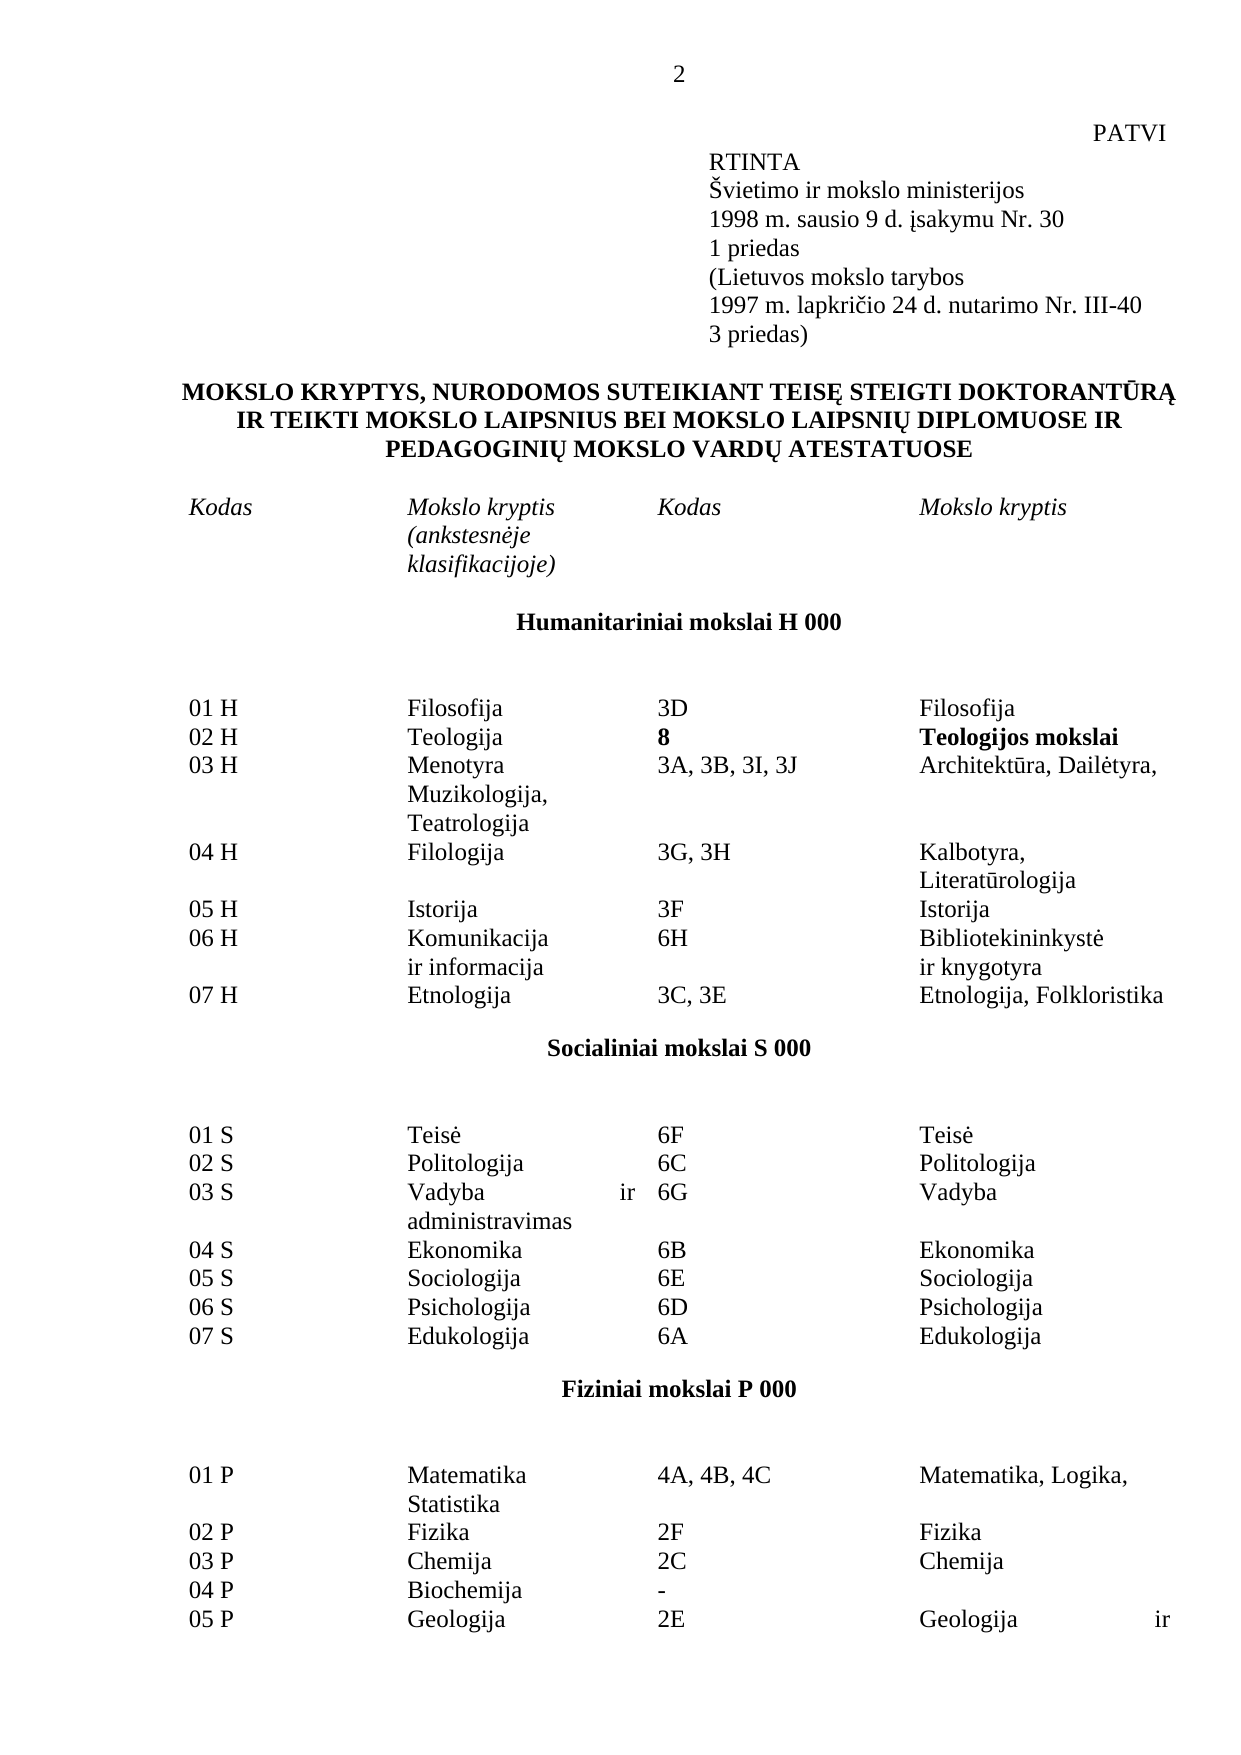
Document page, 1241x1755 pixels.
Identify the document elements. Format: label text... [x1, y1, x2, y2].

table_header Mokslo kryptis [396, 492, 646, 521]
table_cell Sociologija [908, 1264, 1181, 1292]
table_cell Ekonomika [908, 1235, 1181, 1263]
table_cell 3G, 3H [646, 837, 908, 894]
table_cell Vadyba [908, 1177, 1181, 1235]
table_cell [177, 1350, 396, 1374]
table_cell [646, 1350, 908, 1374]
table_cell 2E [646, 1604, 908, 1632]
table_cell 04 H [177, 837, 396, 894]
table_cell [396, 1350, 646, 1374]
table_cell [396, 1009, 646, 1033]
table_cell 02 P [177, 1518, 396, 1546]
table_cell [908, 578, 1181, 607]
text 1 priedas [177, 233, 1181, 262]
table_cell 03 H [177, 751, 396, 779]
table_cell [646, 952, 908, 981]
table_cell [908, 1575, 1181, 1604]
table_cell Teisė [908, 1120, 1181, 1148]
table_cell [646, 1489, 908, 1517]
table_cell [908, 1431, 1181, 1460]
table_cell Ekonomika [396, 1235, 646, 1263]
table_cell Humanitariniai mokslai H 000 [177, 607, 1181, 664]
table_cell 05 S [177, 1264, 396, 1292]
table_cell [908, 1350, 1181, 1374]
table_cell ir informacija [396, 952, 646, 981]
text PATVIRTINTA [709, 118, 1181, 176]
table_cell 6E [646, 1264, 908, 1292]
table_cell [908, 1009, 1181, 1033]
table_cell Chemija [396, 1546, 646, 1575]
table_header Kodas [177, 492, 396, 521]
table_cell Menotyra [396, 751, 646, 779]
table_cell [177, 1009, 396, 1033]
table_cell 07 H [177, 981, 396, 1009]
table_cell [177, 952, 396, 981]
table_cell Matematika, Logika, [908, 1460, 1181, 1489]
table_cell Politologija [908, 1149, 1181, 1177]
table_cell 6G [646, 1177, 908, 1235]
table_cell [177, 521, 396, 578]
table_cell [177, 1489, 396, 1517]
table_header Kodas [646, 492, 908, 521]
table_cell [908, 779, 1181, 837]
table_cell [908, 1489, 1181, 1517]
table_cell 2C [646, 1546, 908, 1575]
text Švietimo ir mokslo ministerijos [177, 176, 1181, 204]
table_cell Istorija [396, 894, 646, 923]
table_cell 6H [646, 923, 908, 952]
table_cell 6C [646, 1149, 908, 1177]
table_cell Geologija [396, 1604, 646, 1632]
table_cell Teisė [396, 1120, 646, 1148]
table_cell 05 H [177, 894, 396, 923]
table_cell 05 P [177, 1604, 396, 1632]
table_cell Statistika [396, 1489, 646, 1517]
table_cell 01 H [177, 693, 396, 722]
table_cell Psichologija [396, 1292, 646, 1321]
table_cell [177, 664, 396, 693]
table_cell 03 S [177, 1177, 396, 1235]
table_cell [646, 578, 908, 607]
table_cell Kalbotyra, Literatūrologija [908, 837, 1181, 894]
table_cell Filologija [396, 837, 646, 894]
table_cell Filosofija [908, 693, 1181, 722]
table_cell Teologija [396, 722, 646, 751]
table_cell [646, 779, 908, 837]
table_cell [646, 1009, 908, 1033]
table_cell (ankstesnėje klasifikacijoje) [396, 521, 646, 578]
table_cell Istorija [908, 894, 1181, 923]
table_cell Politologija [396, 1149, 646, 1177]
table_cell [646, 1431, 908, 1460]
text Mokslo kryptys, nurodomos suteikiant teisę steigti doktorantūrą ir teikti mokslo laipsnius bei mokslo laipsnių diplomuose ir pedagoginių mokslo vardų atestatuose [177, 377, 1181, 463]
table_cell 01 P [177, 1460, 396, 1489]
table_cell [177, 1091, 396, 1120]
table_cell [396, 1091, 646, 1120]
table_cell [646, 521, 908, 578]
table_cell Matematika [396, 1460, 646, 1489]
table_cell [908, 1091, 1181, 1120]
table_cell Architektūra, Dailėtyra, [908, 751, 1181, 779]
table_cell [646, 1091, 908, 1120]
table_cell Biochemija [396, 1575, 646, 1604]
text 1998 m. sausio 9 d. įsakymu Nr. 30 [177, 204, 1181, 233]
table_cell [908, 521, 1181, 578]
table_cell Muzikologija, Teatrologija [396, 779, 646, 837]
table_cell Geologija ir [908, 1604, 1181, 1632]
table_cell 3F [646, 894, 908, 923]
table_cell [646, 664, 908, 693]
table_cell Filosofija [396, 693, 646, 722]
table_cell 6B [646, 1235, 908, 1263]
table_cell Psichologija [908, 1292, 1181, 1321]
table_cell [396, 1431, 646, 1460]
table_cell Etnologija, Folkloristika [908, 981, 1181, 1009]
table_cell Etnologija [396, 981, 646, 1009]
table_cell 06 S [177, 1292, 396, 1321]
table_cell [396, 578, 646, 607]
table_cell 02 H [177, 722, 396, 751]
table_cell Edukologija [396, 1321, 646, 1350]
table_cell Fiziniai mokslai P 000 [177, 1374, 1181, 1431]
table_header Mokslo kryptis [908, 492, 1177, 521]
table_cell [908, 664, 1181, 693]
table_cell 02 S [177, 1149, 396, 1177]
table_cell 03 P [177, 1546, 396, 1575]
table_cell Vadyba ir administravimas [396, 1177, 646, 1235]
table_cell 07 S [177, 1321, 396, 1350]
table_cell 3C, 3E [646, 981, 908, 1009]
table_cell 3D [646, 693, 908, 722]
table_cell Bibliotekininkystė [908, 923, 1181, 952]
text 3 priedas) [177, 319, 1181, 348]
table_cell 04 S [177, 1235, 396, 1263]
table_cell 3A, 3B, 3I, 3J [646, 751, 908, 779]
text (Lietuvos mokslo tarybos [177, 262, 1181, 291]
text 1997 m. lapkričio 24 d. nutarimo Nr. III-40 [177, 291, 1181, 319]
table_cell 01 S [177, 1120, 396, 1148]
table_cell 6A [646, 1321, 908, 1350]
table_cell ir knygotyra [908, 952, 1181, 981]
table_header [1177, 492, 1181, 521]
table_cell Edukologija [908, 1321, 1181, 1350]
table_cell Socialiniai mokslai S 000 [177, 1034, 1181, 1091]
table_cell Fizika [908, 1518, 1181, 1546]
table_cell 4A, 4B, 4C [646, 1460, 908, 1489]
table_cell 06 H [177, 923, 396, 952]
table_cell [177, 779, 396, 837]
table_cell Teologijos mokslai [908, 722, 1181, 751]
table_cell 6D [646, 1292, 908, 1321]
table_cell Fizika [396, 1518, 646, 1546]
table_cell Chemija [908, 1546, 1181, 1575]
table_cell Komunikacija [396, 923, 646, 952]
table_cell 6F [646, 1120, 908, 1148]
table_cell - [646, 1575, 908, 1604]
table_cell Sociologija [396, 1264, 646, 1292]
table_cell [396, 664, 646, 693]
table_cell [177, 578, 396, 607]
table_cell 8 [646, 722, 908, 751]
table_cell 2F [646, 1518, 908, 1546]
table_cell [177, 1431, 396, 1460]
table_cell 04 P [177, 1575, 396, 1604]
